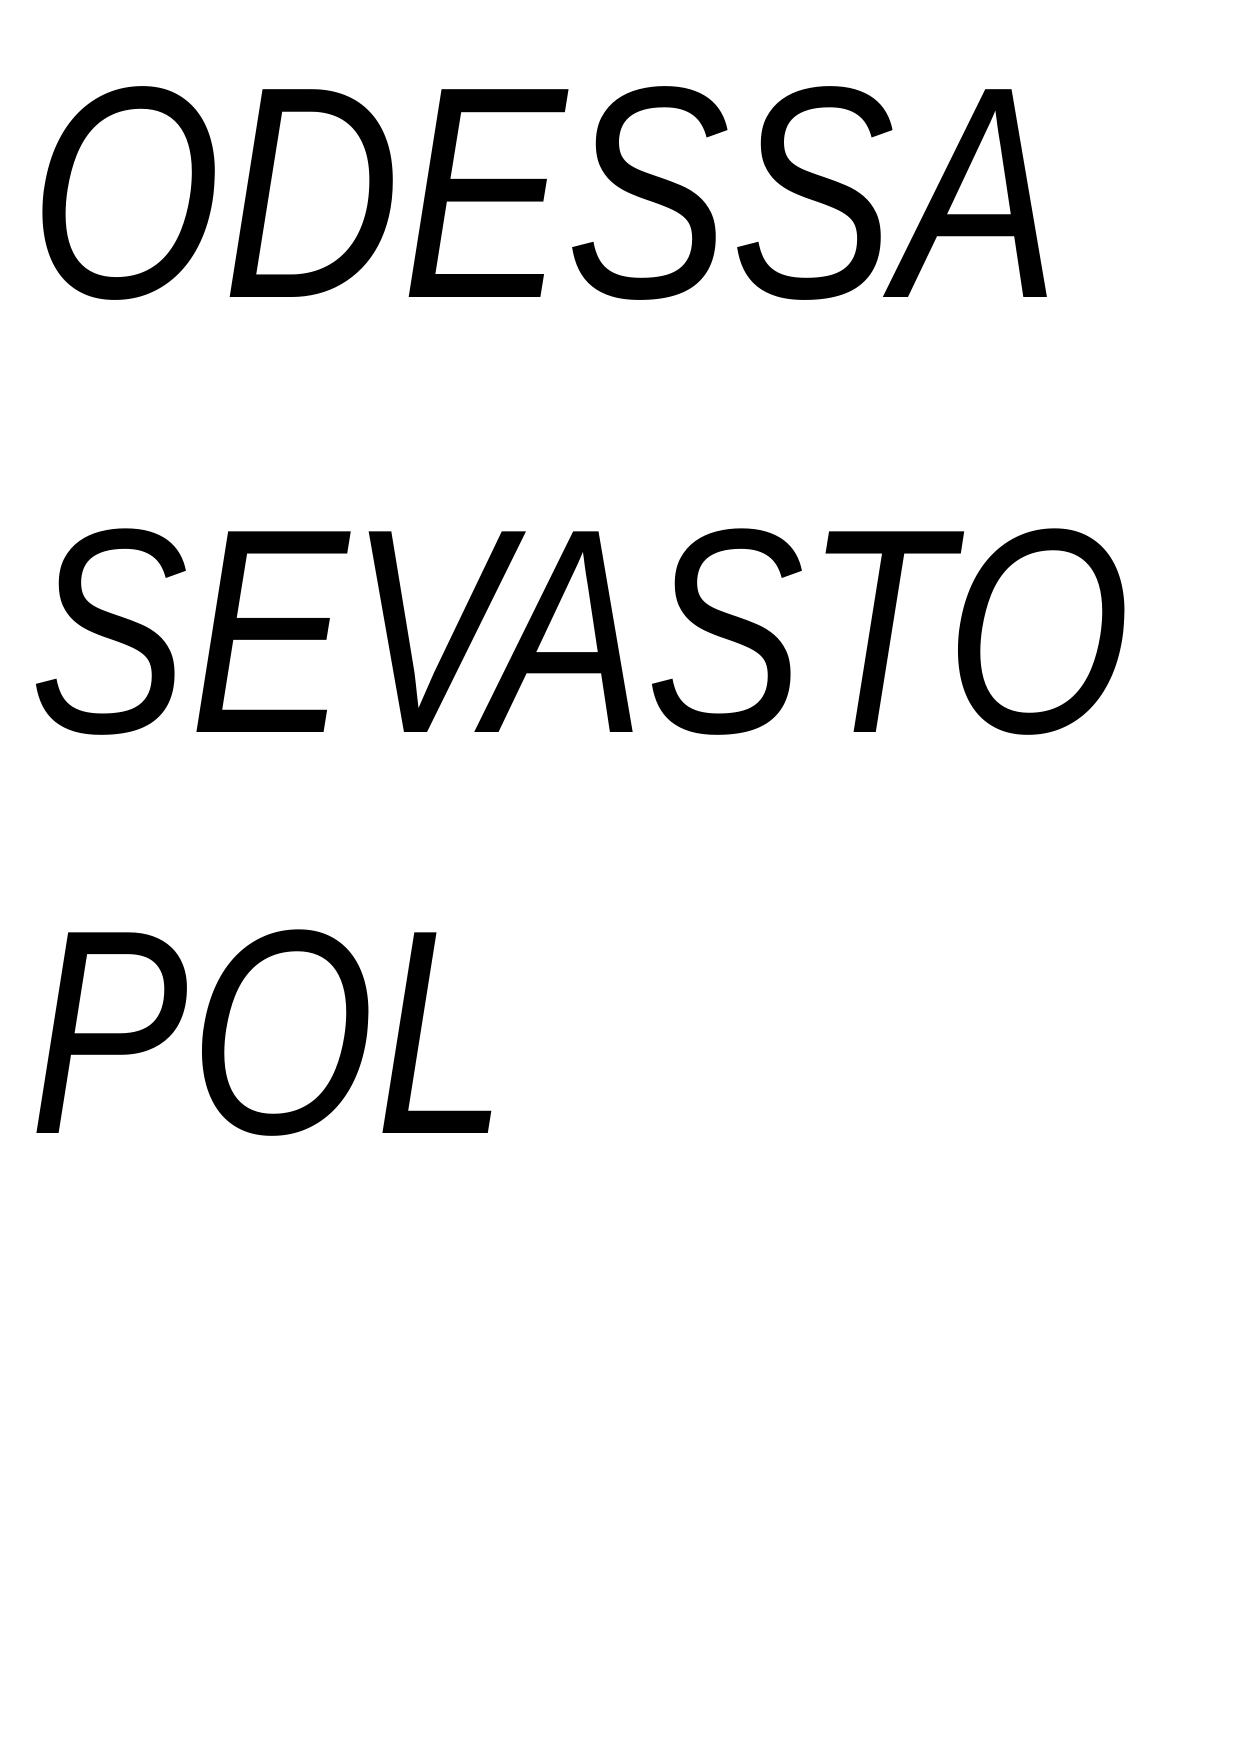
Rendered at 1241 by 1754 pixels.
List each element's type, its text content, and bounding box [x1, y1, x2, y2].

text SEVASTOPOL [29, 459, 1211, 1195]
text ODESSA [29, 15, 1211, 361]
